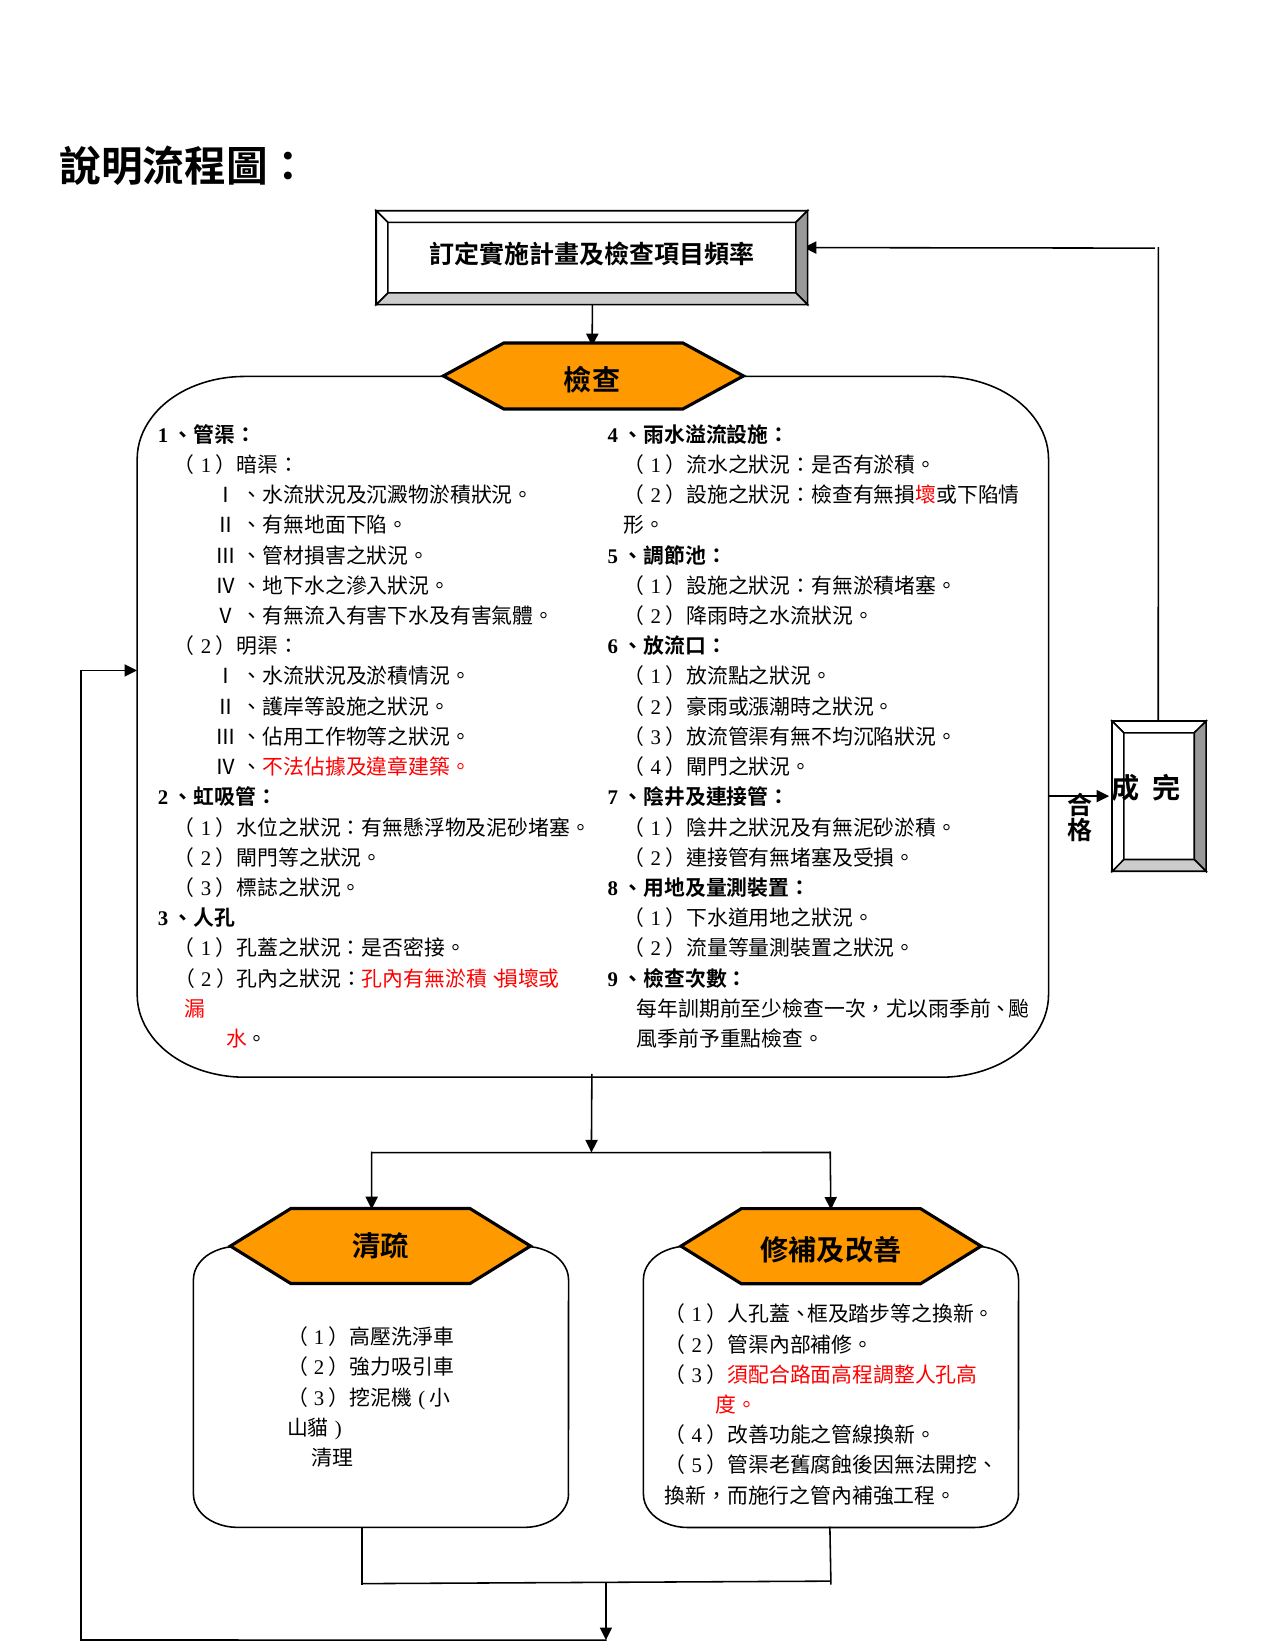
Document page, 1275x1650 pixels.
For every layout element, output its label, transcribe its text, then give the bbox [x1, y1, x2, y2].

text 說明流程圖： [59, 140, 1216, 192]
